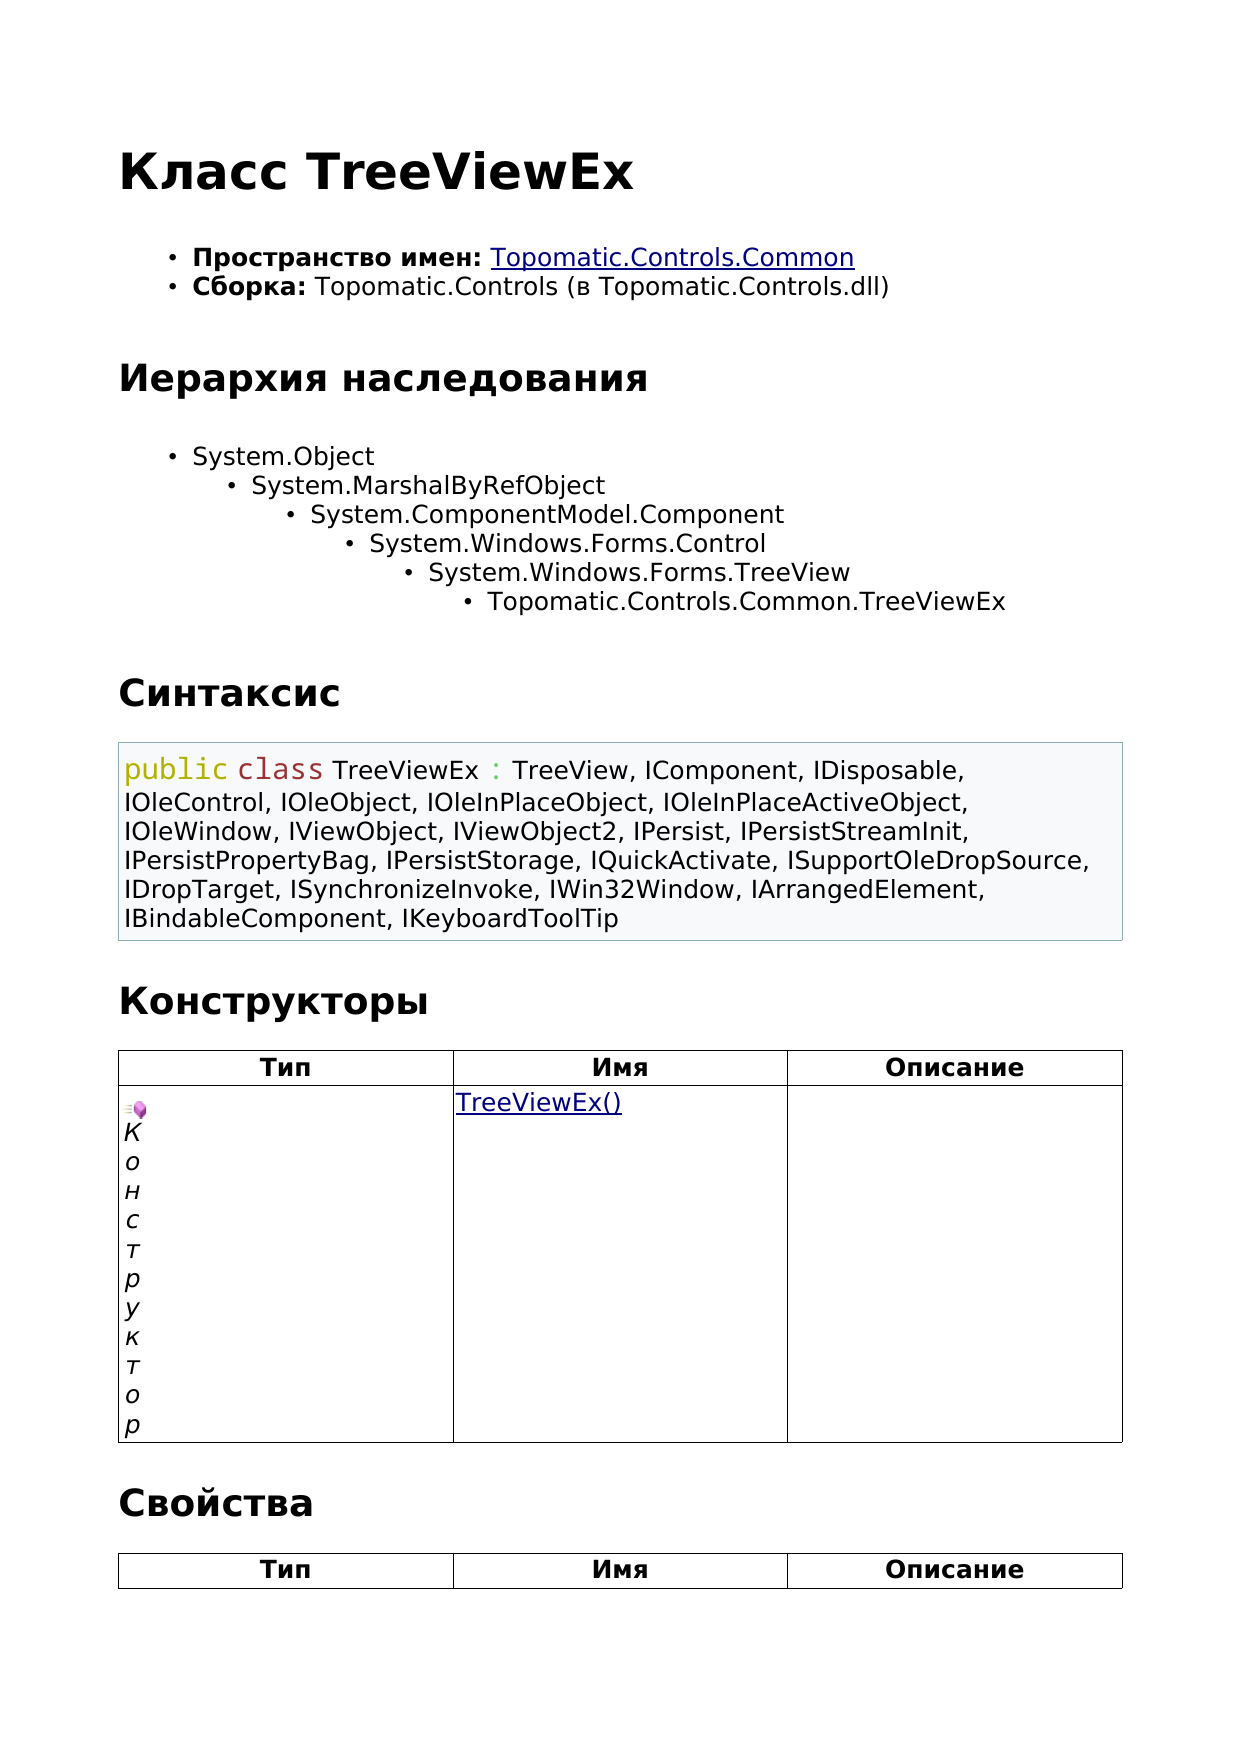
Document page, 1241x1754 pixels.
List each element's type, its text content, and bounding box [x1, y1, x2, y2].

table_cell [119, 1086, 453, 1442]
list System.ComponentModel.Component [295, 500, 1122, 529]
table_header Имя [454, 1051, 787, 1085]
table_header Имя [454, 1554, 787, 1588]
subtitle Свойства [118, 1482, 1122, 1525]
list Topomatic.Controls.Common.TreeViewEx [472, 588, 1122, 617]
table_cell TreeViewEx() [454, 1086, 787, 1442]
table_header Тип [119, 1554, 453, 1588]
subtitle Класс TreeViewEx [118, 143, 1122, 201]
table_header Описание [788, 1554, 1122, 1588]
list System.Windows.Forms.TreeView [413, 558, 1122, 588]
picture [121, 1101, 147, 1119]
subtitle Синтаксис [118, 671, 1122, 715]
list System.MarshalByRefObject [236, 471, 1122, 500]
list Сборка: Topomatic.Controls (в Topomatic.Controls.dll) [177, 272, 1122, 302]
list System.Windows.Forms.Control [354, 529, 1122, 558]
table_header Описание [788, 1051, 1122, 1085]
table_header Тип [119, 1051, 453, 1085]
list Пространство имен: Topomatic.Controls.Common [177, 243, 1122, 272]
subtitle Иерархия наследования [118, 356, 1122, 400]
list System.Object [177, 442, 1122, 471]
table_cell [788, 1086, 1122, 1442]
subtitle Конструкторы [118, 979, 1122, 1023]
table_header public class TreeViewEx : TreeView, IComponent, IDisposable, IOleControl, IOleObject, IOleInPlaceObject, IOleInPlaceActiveObject, IOleWindow, IViewObject, IViewObject2, IPersist, IPersistStreamInit, IPersistPropertyBag, IPersistStorage, IQuickActivate, ISupportOleDropSource, IDropTarget, ISynchronizeInvoke, IWin32Window, IArrangedElement, IBindableComponent, IKeyboardToolTip [119, 743, 1122, 939]
